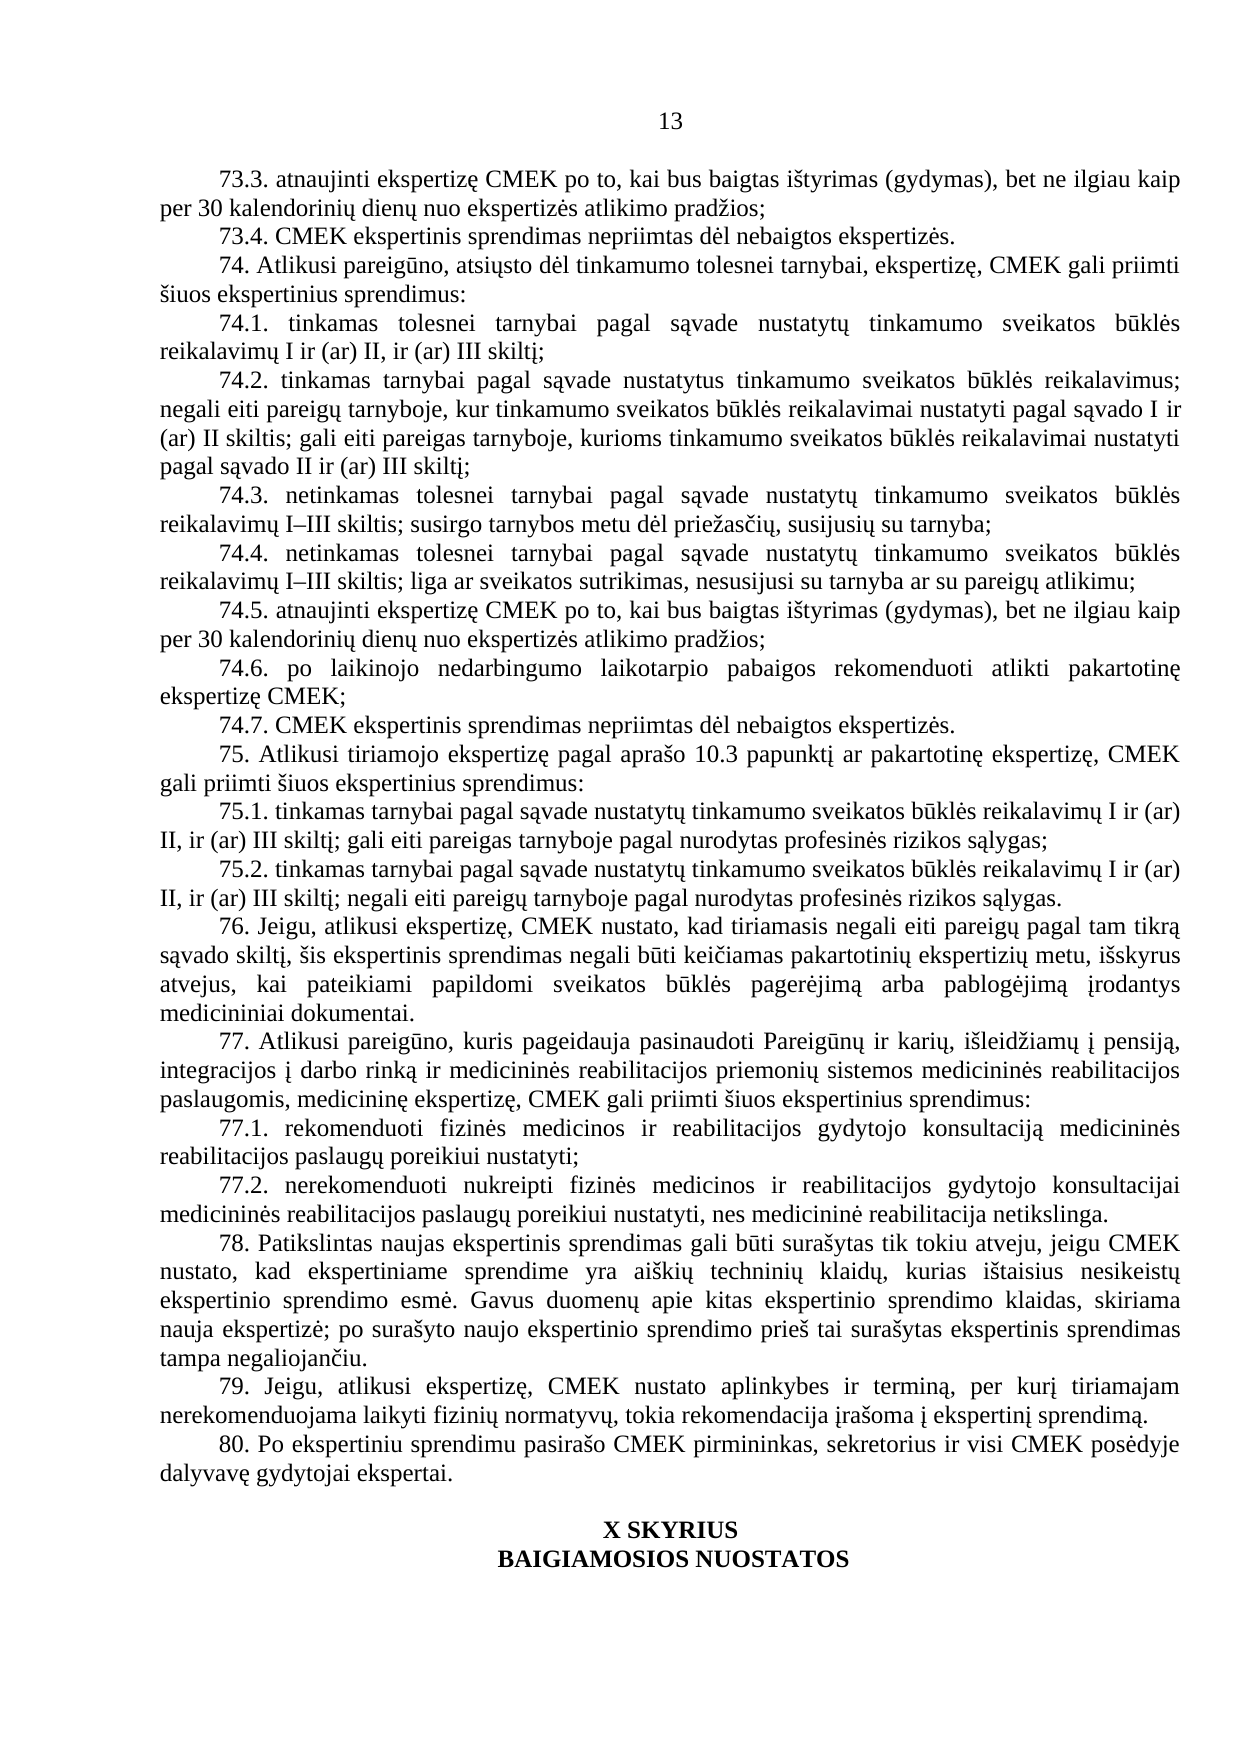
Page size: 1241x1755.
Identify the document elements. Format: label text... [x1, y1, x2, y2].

text 74. Atlikusi pareigūno, atsiųsto dėl tinkamumo tolesnei tarnybai, ekspertizę, CMEK gali priimti šiuos ekspertinius sprendimus: [159, 250, 1181, 308]
text 74.6. po laikinojo nedarbingumo laikotarpio pabaigos rekomenduoti atlikti pakartotinę ekspertizę CMEK; [159, 653, 1181, 710]
text 74.4. netinkamas tolesnei tarnybai pagal sąvade nustatytų tinkamumo sveikatos būklės reikalavimų I–III skiltis; liga ar sveikatos sutrikimas, nesusijusi su tarnyba ar su pareigų atlikimu; [159, 538, 1181, 595]
text BAIGIAMOSIOS NUOSTATOS [159, 1544, 1181, 1573]
text 74.5. atnaujinti ekspertizę CMEK po to, kai bus baigtas ištyrimas (gydymas), bet ne ilgiau kaip per 30 kalendorinių dienų nuo ekspertizės atlikimo pradžios; [159, 595, 1181, 653]
text 76. Jeigu, atlikusi ekspertizę, CMEK nustato, kad tiriamasis negali eiti pareigų pagal tam tikrą sąvado skiltį, šis ekspertinis sprendimas negali būti keičiamas pakartotinių ekspertizių metu, išskyrus atvejus, kai pateikiami papildomi sveikatos būklės pagerėjimą arba pablogėjimą įrodantys medicininiai dokumentai. [159, 911, 1181, 1026]
text 77.1. rekomenduoti fizinės medicinos ir reabilitacijos gydytojo konsultaciją medicininės reabilitacijos paslaugų poreikiui nustatyti; [159, 1113, 1181, 1170]
text 74.2. tinkamas tarnybai pagal sąvade nustatytus tinkamumo sveikatos būklės reikalavimus; negali eiti pareigų tarnyboje, kur tinkamumo sveikatos būklės reikalavimai nustatyti pagal sąvado I ir (ar) II skiltis; gali eiti pareigas tarnyboje, kurioms tinkamumo sveikatos būklės reikalavimai nustatyti pagal sąvado II ir (ar) III skiltį; [159, 365, 1181, 480]
text 79. Jeigu, atlikusi ekspertizę, CMEK nustato aplinkybes ir terminą, per kurį tiriamajam nerekomenduojama laikyti fizinių normatyvų, tokia rekomendacija įrašoma į ekspertinį sprendimą. [159, 1371, 1181, 1429]
text 80. Po ekspertiniu sprendimu pasirašo CMEK pirmininkas, sekretorius ir visi CMEK posėdyje dalyvavę gydytojai ekspertai. [159, 1429, 1181, 1486]
text 74.3. netinkamas tolesnei tarnybai pagal sąvade nustatytų tinkamumo sveikatos būklės reikalavimų I–III skiltis; susirgo tarnybos metu dėl priežasčių, susijusių su tarnyba; [159, 480, 1181, 538]
text 73.4. CMEK ekspertinis sprendimas nepriimtas dėl nebaigtos ekspertizės. [159, 221, 1181, 250]
text 73.3. atnaujinti ekspertizę CMEK po to, kai bus baigtas ištyrimas (gydymas), bet ne ilgiau kaip per 30 kalendorinių dienų nuo ekspertizės atlikimo pradžios; [159, 164, 1181, 221]
text 74.1. tinkamas tolesnei tarnybai pagal sąvade nustatytų tinkamumo sveikatos būklės reikalavimų I ir (ar) II, ir (ar) III skiltį; [159, 308, 1181, 365]
text 75.2. tinkamas tarnybai pagal sąvade nustatytų tinkamumo sveikatos būklės reikalavimų I ir (ar) II, ir (ar) III skiltį; negali eiti pareigų tarnyboje pagal nurodytas profesinės rizikos sąlygas. [159, 854, 1181, 911]
text 77.2. nerekomenduoti nukreipti fizinės medicinos ir reabilitacijos gydytojo konsultacijai medicininės reabilitacijos paslaugų poreikiui nustatyti, nes medicininė reabilitacija netikslinga. [159, 1170, 1181, 1228]
text 77. Atlikusi pareigūno, kuris pageidauja pasinaudoti Pareigūnų ir karių, išleidžiamų į pensiją, integracijos į darbo rinką ir medicininės reabilitacijos priemonių sistemos medicininės reabilitacijos paslaugomis, medicininę ekspertizę, CMEK gali priimti šiuos ekspertinius sprendimus: [159, 1026, 1181, 1113]
text 78. Patikslintas naujas ekspertinis sprendimas gali būti surašytas tik tokiu atveju, jeigu CMEK nustato, kad ekspertiniame sprendime yra aiškių techninių klaidų, kurias ištaisius nesikeistų ekspertinio sprendimo esmė. Gavus duomenų apie kitas ekspertinio sprendimo klaidas, skiriama nauja ekspertizė; po surašyto naujo ekspertinio sprendimo prieš tai surašytas ekspertinis sprendimas tampa negaliojančiu. [159, 1228, 1181, 1371]
text 75. Atlikusi tiriamojo ekspertizę pagal aprašo 10.3 papunktį ar pakartotinę ekspertizę, CMEK gali priimti šiuos ekspertinius sprendimus: [159, 739, 1181, 796]
text 75.1. tinkamas tarnybai pagal sąvade nustatytų tinkamumo sveikatos būklės reikalavimų I ir (ar) II, ir (ar) III skiltį; gali eiti pareigas tarnyboje pagal nurodytas profesinės rizikos sąlygas; [159, 796, 1181, 854]
text X SKYRIUS [159, 1515, 1181, 1544]
text 74.7. CMEK ekspertinis sprendimas nepriimtas dėl nebaigtos ekspertizės. [159, 710, 1181, 739]
